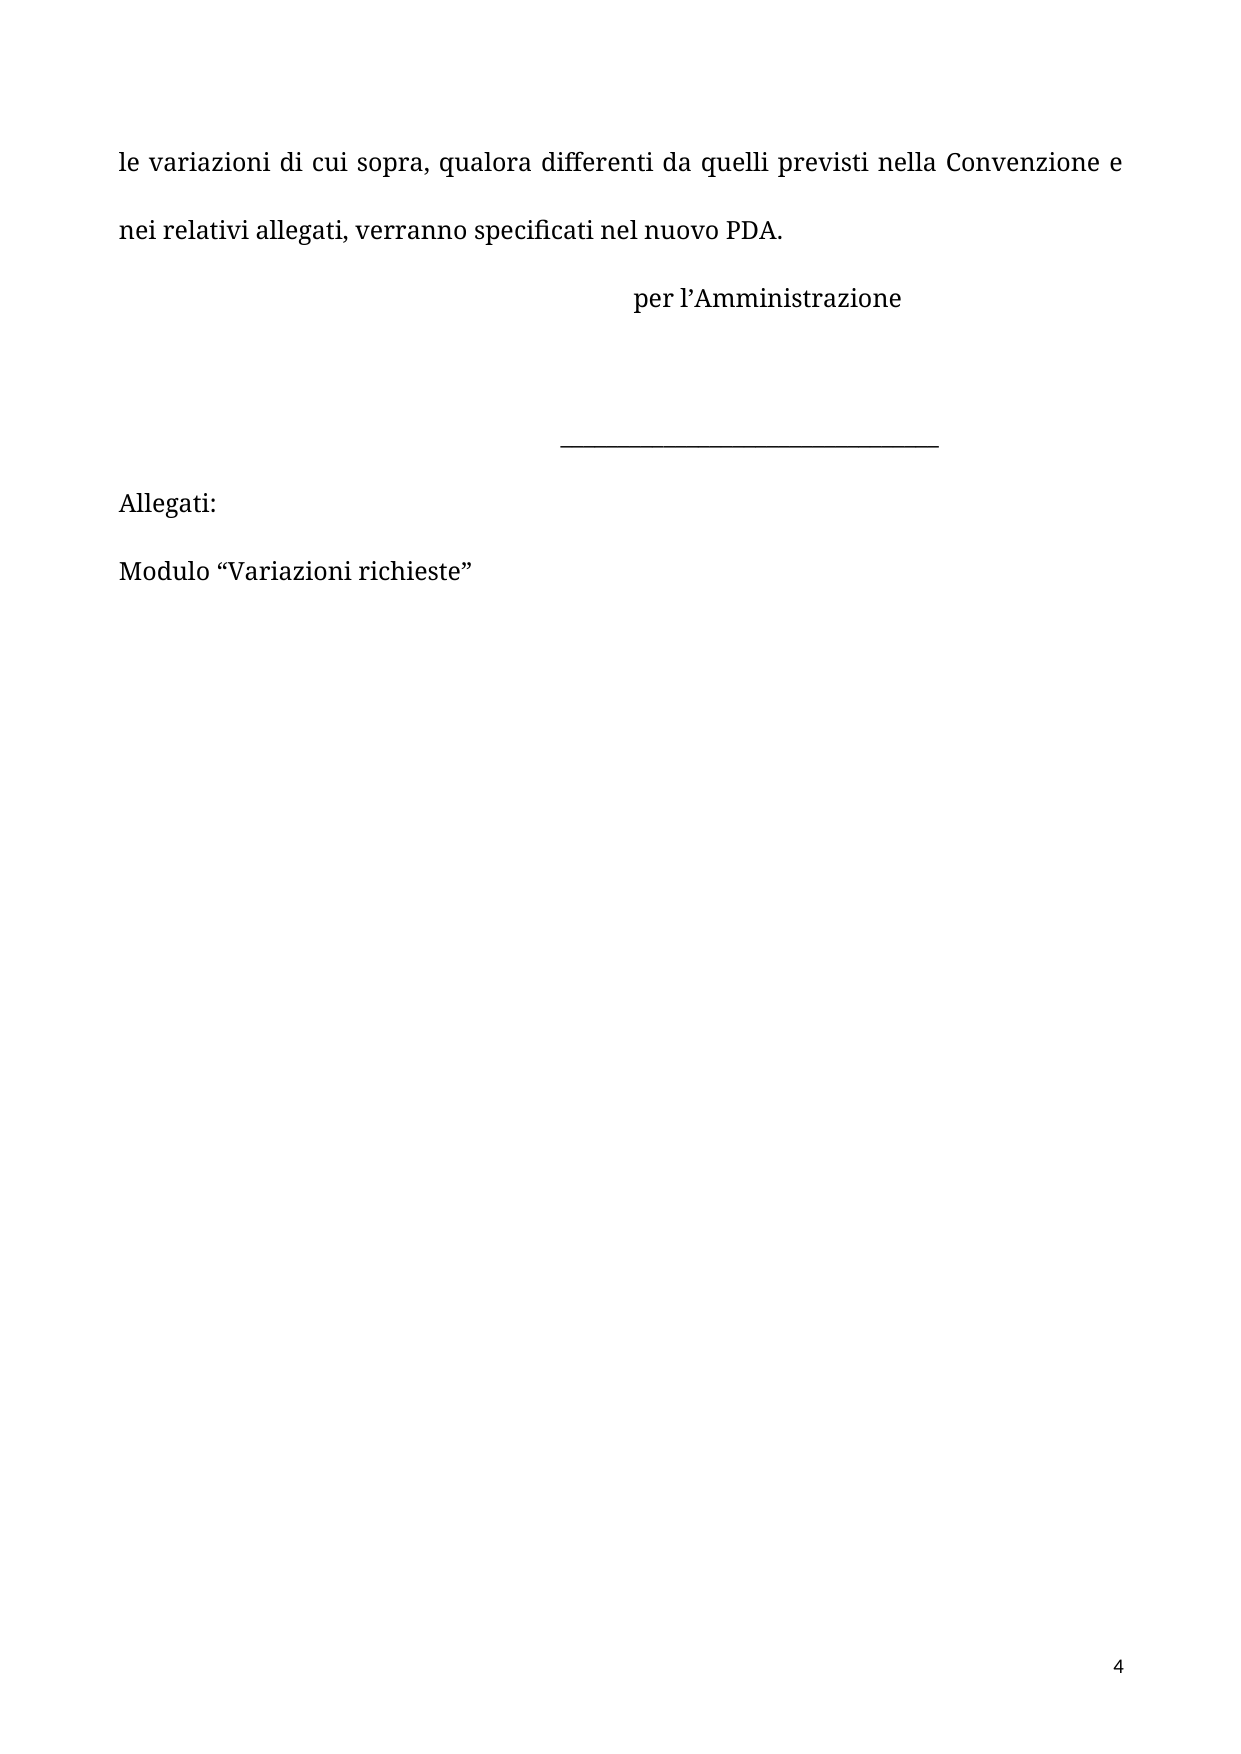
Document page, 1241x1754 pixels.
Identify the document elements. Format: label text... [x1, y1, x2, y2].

text Allegati: [119, 486, 1123, 519]
text le variazioni di cui sopra, qualora differenti da quelli previsti nella Convenzione e nei relativi allegati, verranno specificati nel nuovo PDA. [119, 145, 1123, 247]
text _________________________________ [560, 417, 1123, 451]
text Modulo “Variazioni richieste” [119, 554, 1123, 588]
text per l’Amministrazione [633, 281, 1123, 315]
